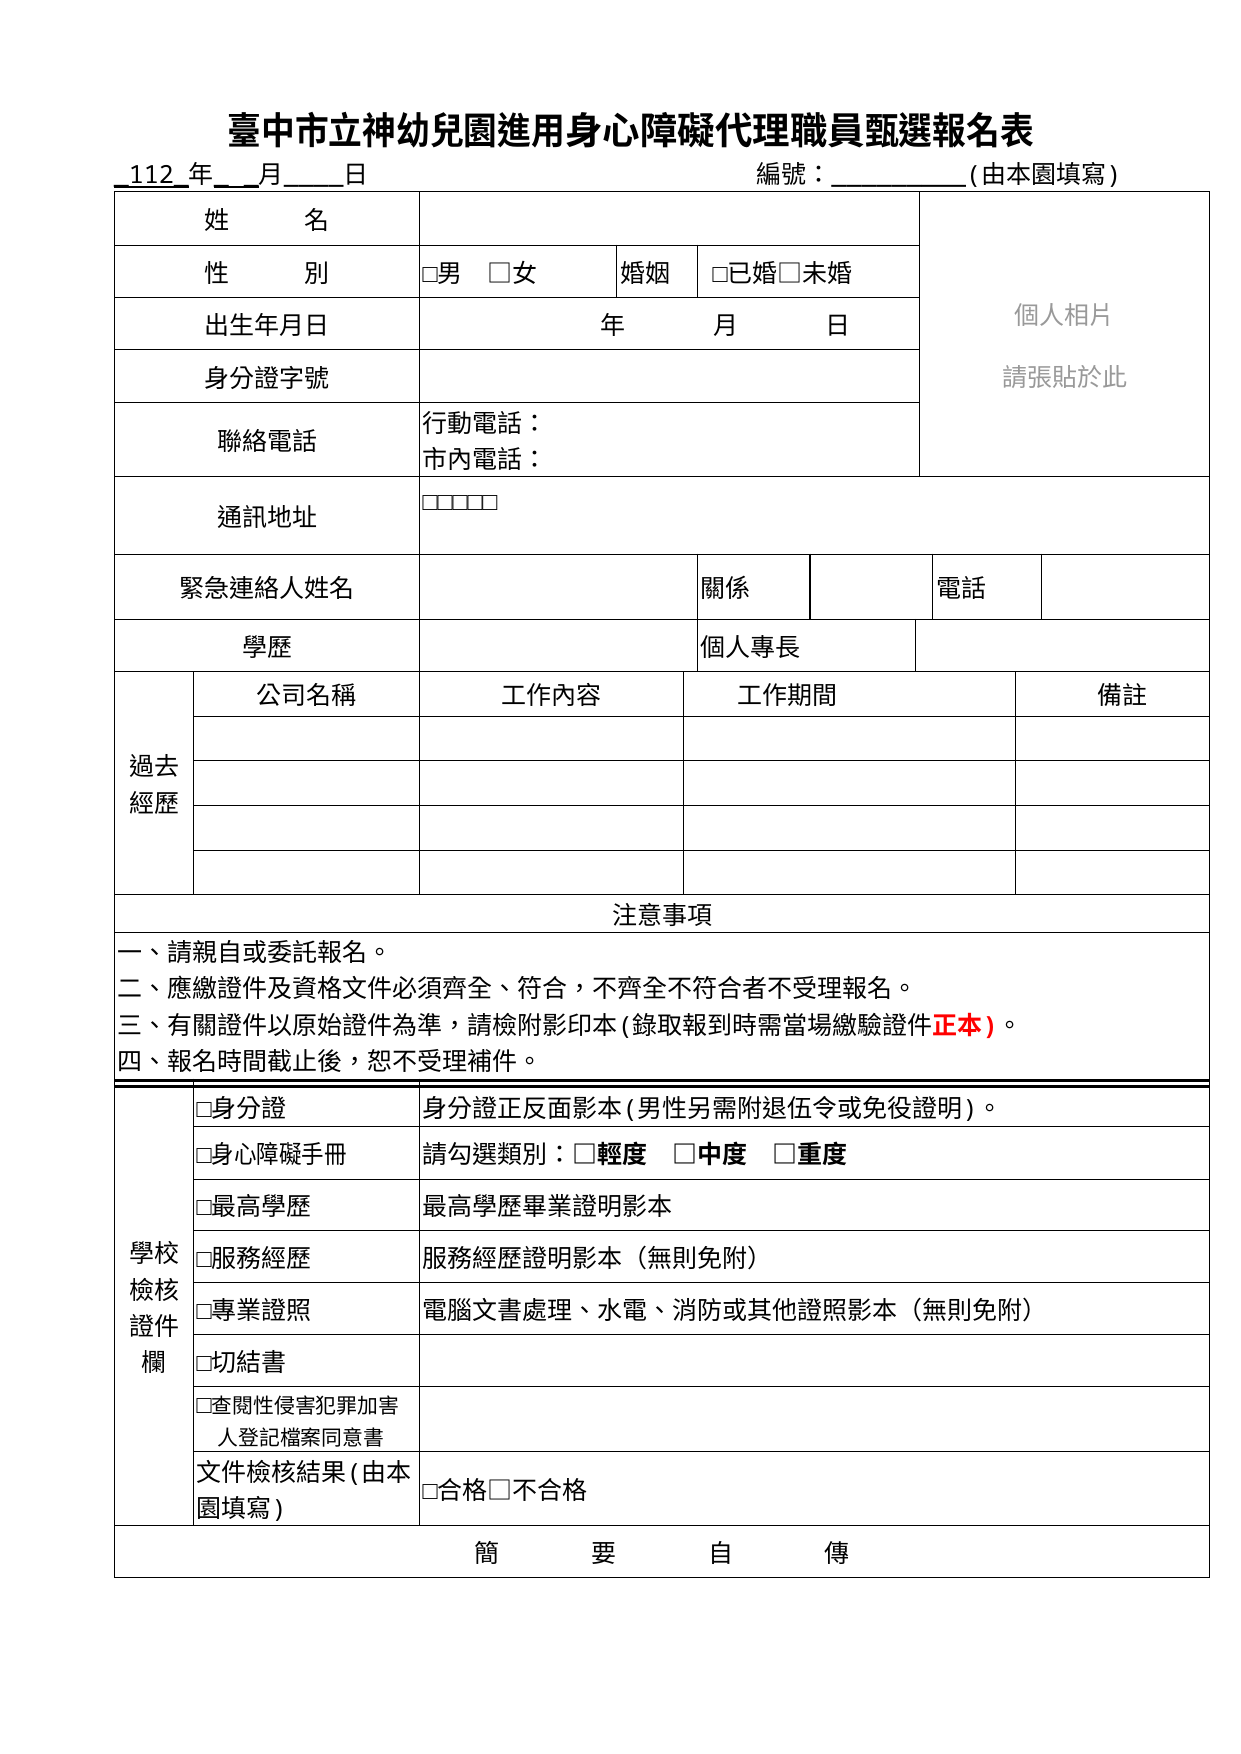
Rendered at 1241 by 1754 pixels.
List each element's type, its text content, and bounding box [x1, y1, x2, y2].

table_cell [916, 620, 1209, 671]
table_cell 電話 [933, 555, 1041, 619]
table_cell 通訊地址 [115, 477, 419, 553]
table_cell 出生年月日 [115, 298, 419, 349]
table_cell □身分證 [194, 1088, 419, 1126]
table_cell [194, 806, 419, 849]
table_cell [684, 851, 1015, 894]
table_cell 備註 [1016, 672, 1209, 716]
table_cell □□□□□ [420, 477, 1209, 553]
table_cell [684, 717, 1015, 760]
table_cell □專業證照 [194, 1283, 419, 1334]
table_cell □查閱性侵害犯罪加害 人登記檔案同意書 [194, 1387, 419, 1451]
table_cell 最高學歷畢業證明影本 [420, 1180, 1209, 1230]
table_cell 性 別 [115, 246, 419, 297]
table_cell 一、請親自或委託報名。 二、應繳證件及資格文件必須齊全、符合，不齊全不符合者不受理報名。 三、有關證件以原始證件為準，請檢附影印本(錄取報到時需當場繳驗證件正本)。 四、報名時間截止後，恕不受理補件。 [115, 933, 1209, 1078]
table_cell 服務經歷證明影本（無則免附） [420, 1231, 1209, 1282]
table_cell 文件檢核結果(由本園填寫) [194, 1452, 419, 1525]
table_cell [420, 1387, 1209, 1451]
table_cell [1016, 806, 1209, 849]
table_cell [420, 806, 683, 849]
table_cell 婚姻 [617, 246, 697, 297]
table_cell 身分證正反面影本(男性另需附退伍令或免役證明)。 [420, 1088, 1209, 1126]
table_cell 電腦文書處理、水電、消防或其他證照影本（無則免附） [420, 1283, 1209, 1334]
table_cell 年 月 日 [420, 298, 919, 349]
table_cell [420, 620, 697, 671]
table_cell [420, 761, 683, 805]
table_header 姓 名 [115, 192, 419, 244]
table_cell [684, 806, 1015, 849]
table_cell □最高學歷 [194, 1180, 419, 1230]
text _112_年_ _月____日 編號：_________(由本園填寫) [112, 155, 1122, 191]
table_cell [420, 1335, 1209, 1386]
table_cell □男 □女 [420, 246, 616, 297]
table_cell [684, 761, 1015, 805]
table_cell 過去經歷 [115, 672, 193, 894]
table_header 個人相片 請張貼於此 [920, 192, 1209, 476]
table_cell 簡要自傳 [115, 1526, 1209, 1577]
table_cell 工作期間 [684, 672, 1015, 716]
table_cell [420, 851, 683, 894]
table_cell □合格□不合格 [420, 1452, 1209, 1525]
table_cell 行動電話： 市內電話： [420, 403, 919, 476]
table_cell 請勾選類別：□輕度 □中度 □重度 [420, 1127, 1209, 1178]
table_cell [194, 761, 419, 805]
table_cell [1016, 717, 1209, 760]
table_cell [420, 555, 697, 619]
table_cell 身分證字號 [115, 350, 419, 402]
table_cell [1016, 761, 1209, 805]
table_cell 學校檢核證件 欄 [115, 1088, 193, 1525]
table_cell 聯絡電話 [115, 403, 419, 476]
table_cell [194, 851, 419, 894]
table_cell [420, 350, 919, 402]
text 臺中市立神幼兒園進用身心障礙代理職員甄選報名表 [87, 101, 1122, 155]
table_cell □服務經歷 [194, 1231, 419, 1282]
table_cell 緊急連絡人姓名 [115, 555, 419, 619]
table_cell [1016, 851, 1209, 894]
table_cell 關係 [698, 555, 809, 619]
table_header [420, 192, 919, 244]
table_cell □切結書 [194, 1335, 419, 1386]
table_cell □身心障礙手冊 [194, 1127, 419, 1178]
table_cell 注意事項 [115, 895, 1209, 932]
table_cell 工作內容 [420, 672, 683, 716]
table_cell [1042, 555, 1209, 619]
table_cell [420, 717, 683, 760]
table_cell □已婚□未婚 [698, 246, 919, 297]
table_cell 公司名稱 [194, 672, 419, 716]
table_cell [194, 717, 419, 760]
table_cell [811, 555, 932, 619]
table_cell 學歷 [115, 620, 419, 671]
table_cell 個人專長 [698, 620, 915, 671]
